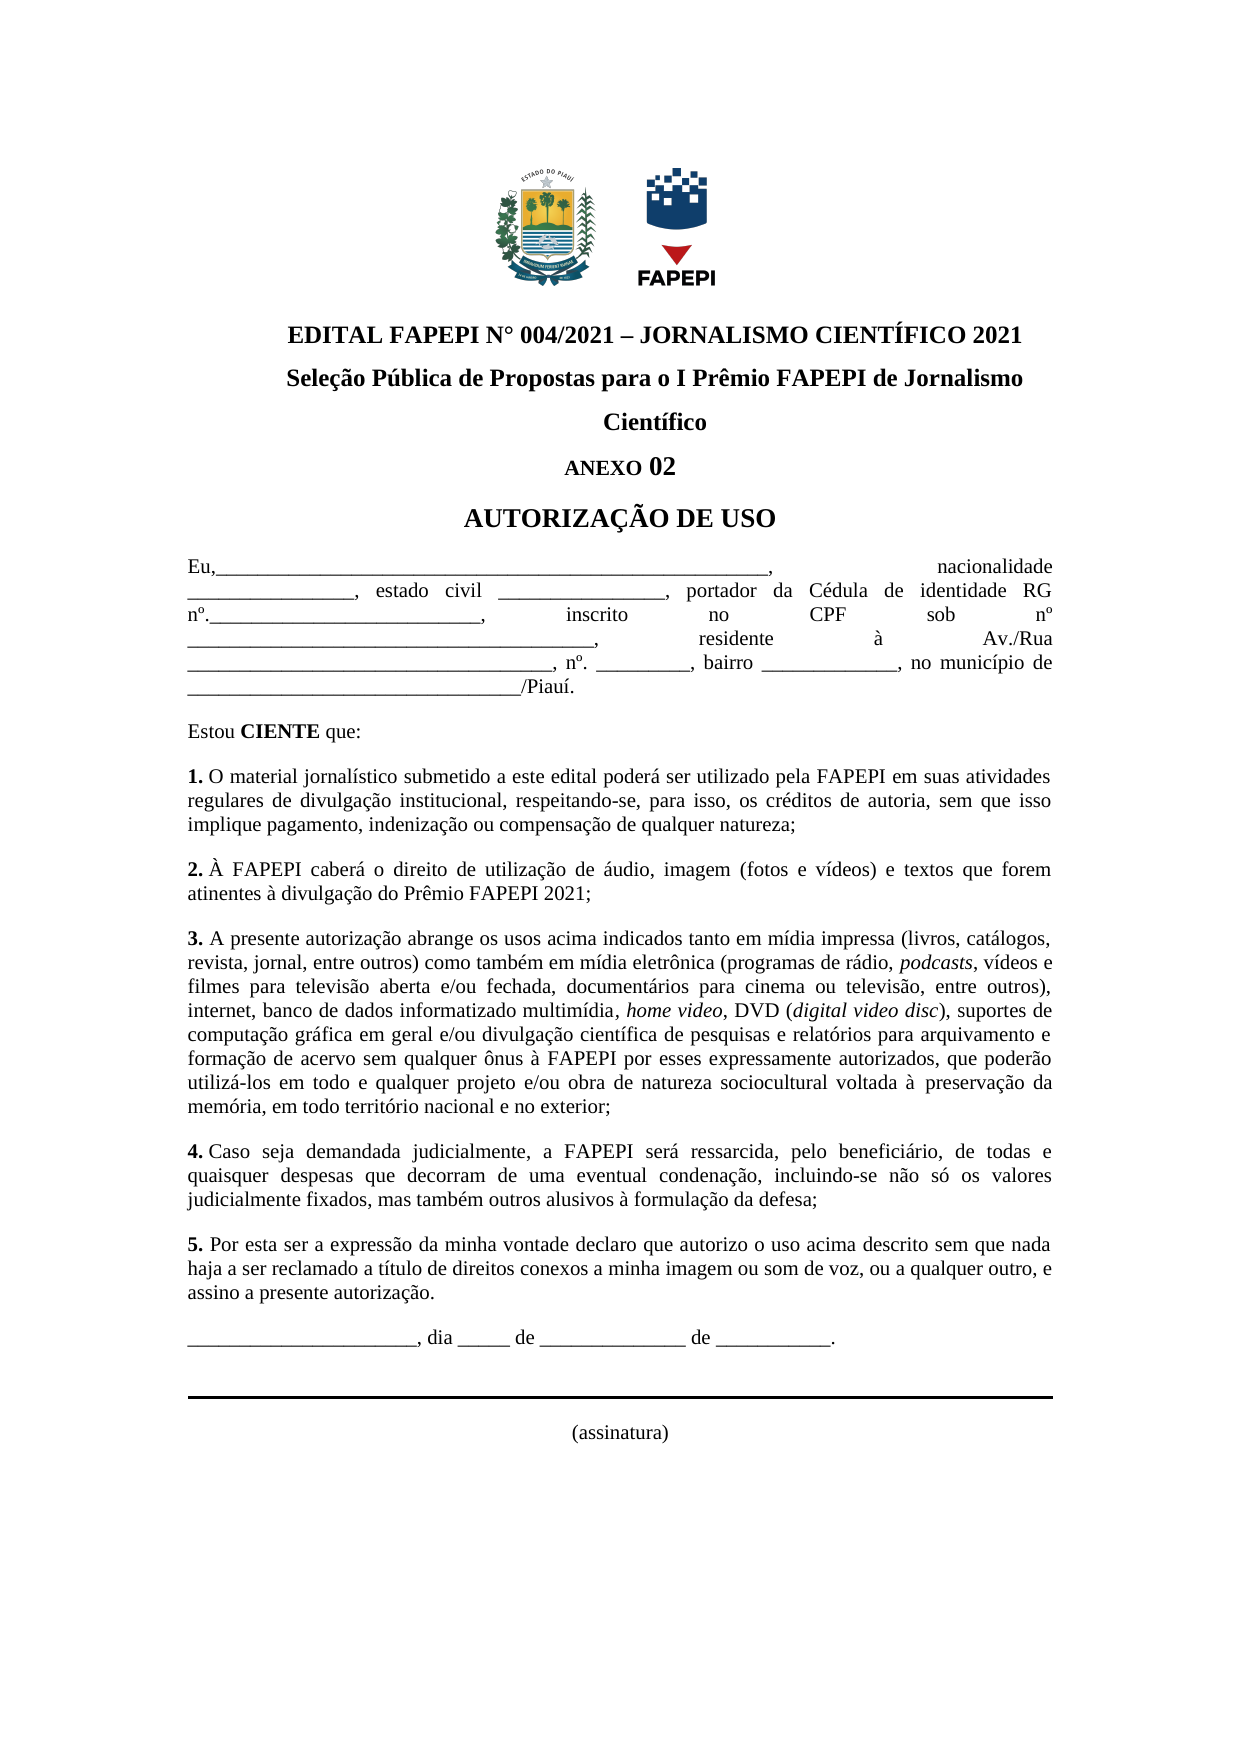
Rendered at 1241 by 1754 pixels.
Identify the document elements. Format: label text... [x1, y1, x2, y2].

text EDITAL FAPEPI N° 004/2021 – JORNALISMO CIENTÍFICO 2021 [255, 320, 1055, 349]
picture [637, 168, 715, 287]
text Seleção Pública de Propostas para o I Prêmio FAPEPI de Jornalismo Científico [255, 363, 1055, 435]
text 4. Caso seja demandada judicialmente, a FAPEPI será ressarcida, pelo beneficiário, de todas e quaisquer despesas que decorram de uma eventual condenação, incluindo-se não só os valores judicialmente fixados, mas também outros alusivos à formulação da defesa; [187, 1139, 1053, 1211]
picture [495, 169, 597, 286]
text Estou CIENTE que: [187, 719, 1053, 743]
text ______________________, dia _____ de ______________ de ___________. [187, 1325, 1053, 1349]
text 2. À FAPEPI caberá o direito de utilização de áudio, imagem (fotos e vídeos) e textos que forem atinentes à divulgação do Prêmio FAPEPI 2021; [187, 857, 1053, 905]
text Eu,_____________________________________________________, nacionalidade ________________, estado civil ________________, portador da Cédula de identidade RG nº.__________________________, inscrito no CPF sob nº _______________________________________, residente à Av./Rua ___________________________________, nº. _________, bairro _____________, no município de ________________________________/Piauí. [187, 554, 1053, 698]
text (assinatura) [187, 1420, 1053, 1444]
text 1. O material jornalístico submetido a este edital poderá ser utilizado pela FAPEPI em suas atividades regulares de divulgação institucional, respeitando-se, para isso, os créditos de autoria, sem que isso implique pagamento, indenização ou compensação de qualquer natureza; [187, 764, 1053, 836]
text anexo 02 [187, 450, 1053, 481]
text 3. A presente autorização abrange os usos acima indicados tanto em mídia impressa (livros, catálogos, revista, jornal, entre outros) como também em mídia eletrônica (programas de rádio, podcasts, vídeos e filmes para televisão aberta e/ou fechada, documentários para cinema ou televisão, entre outros), internet, banco de dados informatizado multimídia, home video, DVD (digital video disc), suportes de computação gráfica em geral e/ou divulgação científica de pesquisas e relatórios para arquivamento e formação de acervo sem qualquer ônus à FAPEPI por esses expressamente autorizados, que poderão utilizá-los em todo e qualquer projeto e/ou obra de natureza sociocultural voltada à preservação da memória, em todo território nacional e no exterior; [187, 926, 1053, 1118]
text 5. Por esta ser a expressão da minha vontade declaro que autorizo o uso acima descrito sem que nada haja a ser reclamado a título de direitos conexos a minha imagem ou som de voz, ou a qualquer outro, e assino a presente autorização. [187, 1232, 1053, 1304]
text AUTORIZAÇÃO DE USO [187, 502, 1053, 533]
